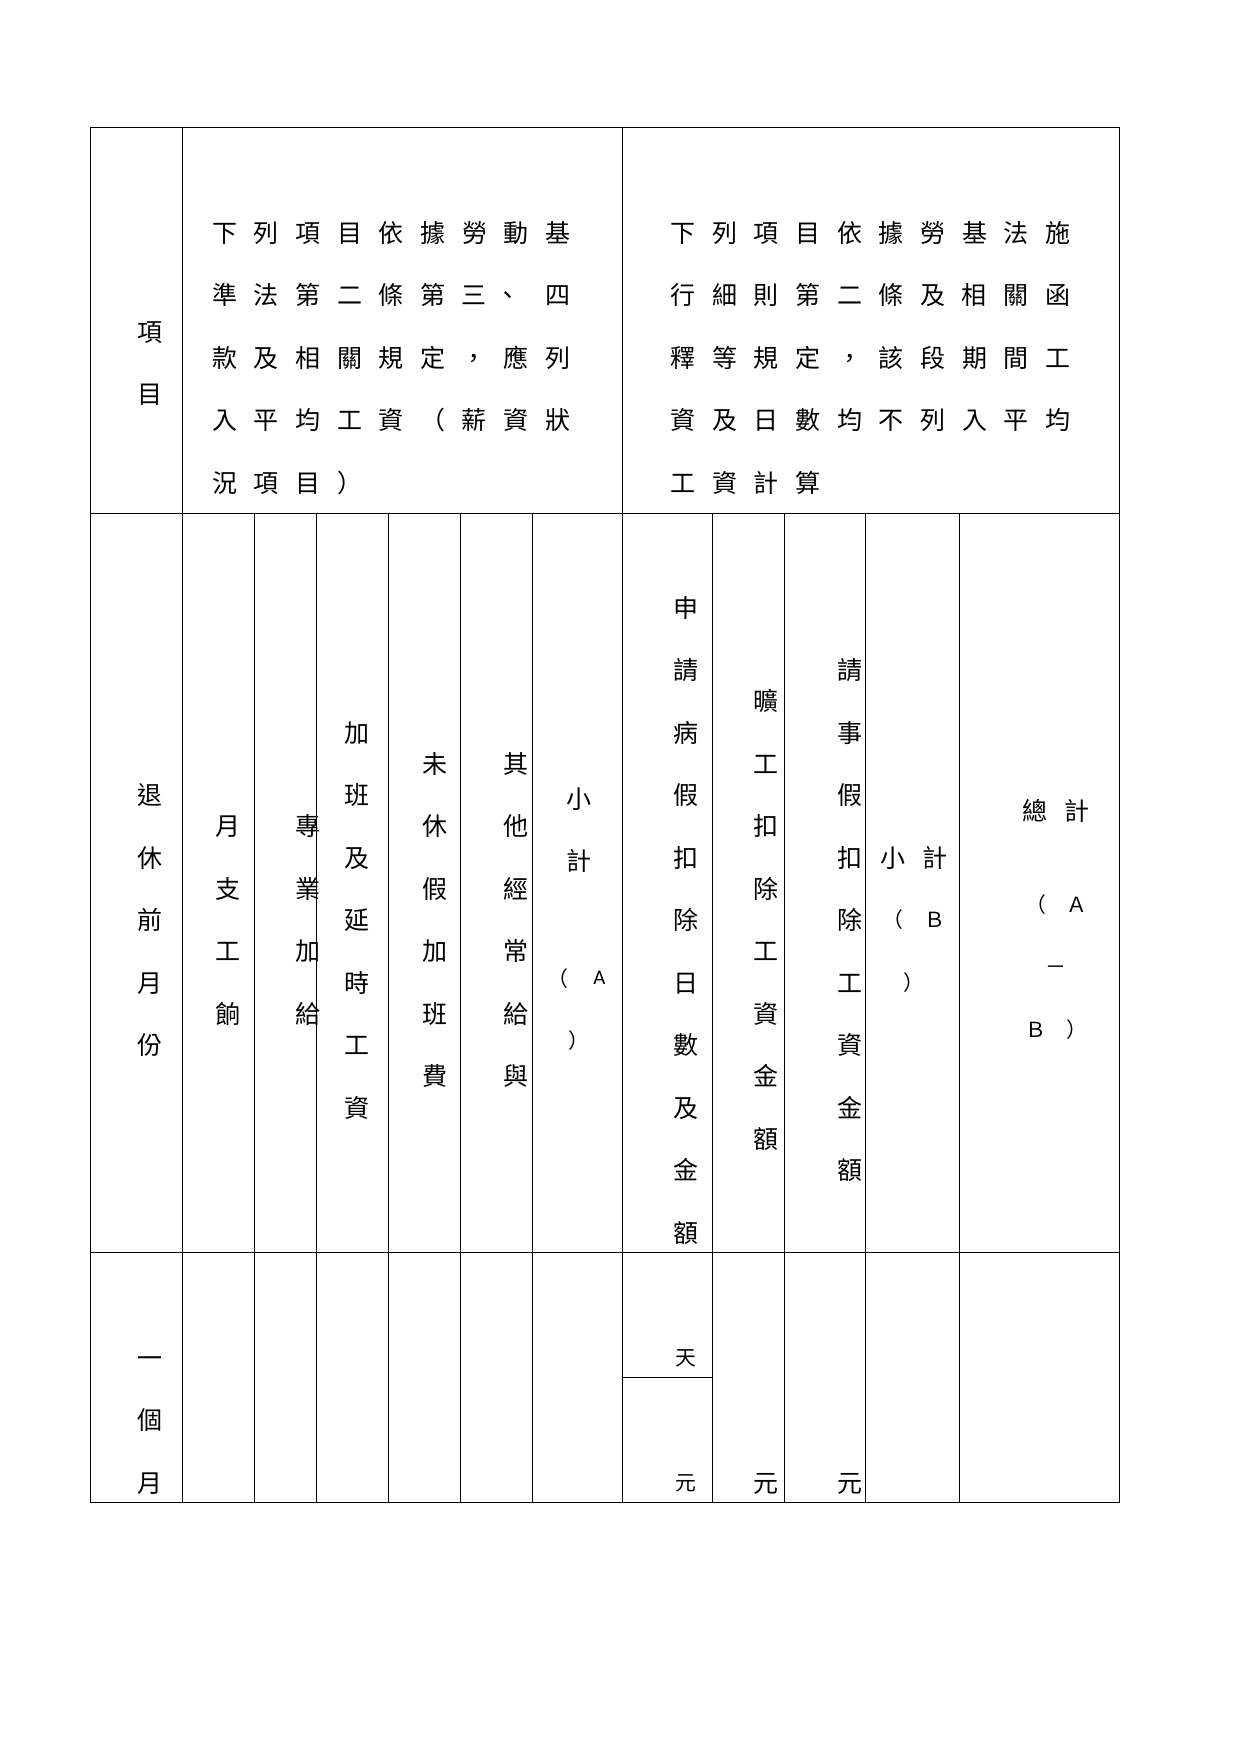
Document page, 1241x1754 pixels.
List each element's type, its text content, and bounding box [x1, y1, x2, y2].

table_cell 天 [623, 1253, 712, 1377]
table_cell 申請病假扣除日數及金額 [623, 514, 712, 1252]
table_cell 下列項目依據勞基法施行細則第二條及相關函釋等規定，該段期間工資及日數均不列入平均工資計算 [623, 128, 1119, 512]
table_cell 一個月 [91, 1253, 182, 1502]
table_cell 加班及延時工資 [317, 514, 388, 1252]
table_cell 曠工扣除工資金額 [713, 514, 784, 1252]
table_cell 下列項目依據勞動基準法第二條第三、四款及相關規定，應列入平均工資（薪資狀況項目） [183, 128, 622, 512]
table_cell 月支工餉 [183, 514, 254, 1252]
table_cell 退休前月份 [91, 514, 182, 1252]
table_cell 項目 [91, 128, 182, 512]
table_cell [1120, 513, 1149, 1252]
table_cell [960, 1253, 1119, 1502]
table_cell [866, 1253, 959, 1502]
table_cell 元 [713, 1253, 784, 1502]
table_cell 元 [785, 1253, 865, 1502]
table_cell 總計 （Ａ－Ｂ） [960, 514, 1119, 1252]
table_cell [1120, 1377, 1149, 1502]
table_cell [183, 1253, 254, 1502]
table_cell [255, 1253, 316, 1502]
table_cell [1120, 127, 1149, 512]
table_cell 元 [623, 1378, 712, 1502]
table_cell 小計 （Ｂ） [866, 514, 959, 1252]
table_cell 其他經常給與 [461, 514, 532, 1252]
table_cell 請事假扣除工資金額 [785, 514, 865, 1252]
table_cell 小計 （A） [533, 514, 622, 1252]
table_cell [1120, 1252, 1149, 1377]
table_cell [533, 1253, 622, 1502]
table_cell [461, 1253, 532, 1502]
table_cell [389, 1253, 460, 1502]
table_cell 專業加給 [255, 514, 316, 1252]
table_cell [317, 1253, 388, 1502]
table_cell 未休假加班費 [389, 514, 460, 1252]
